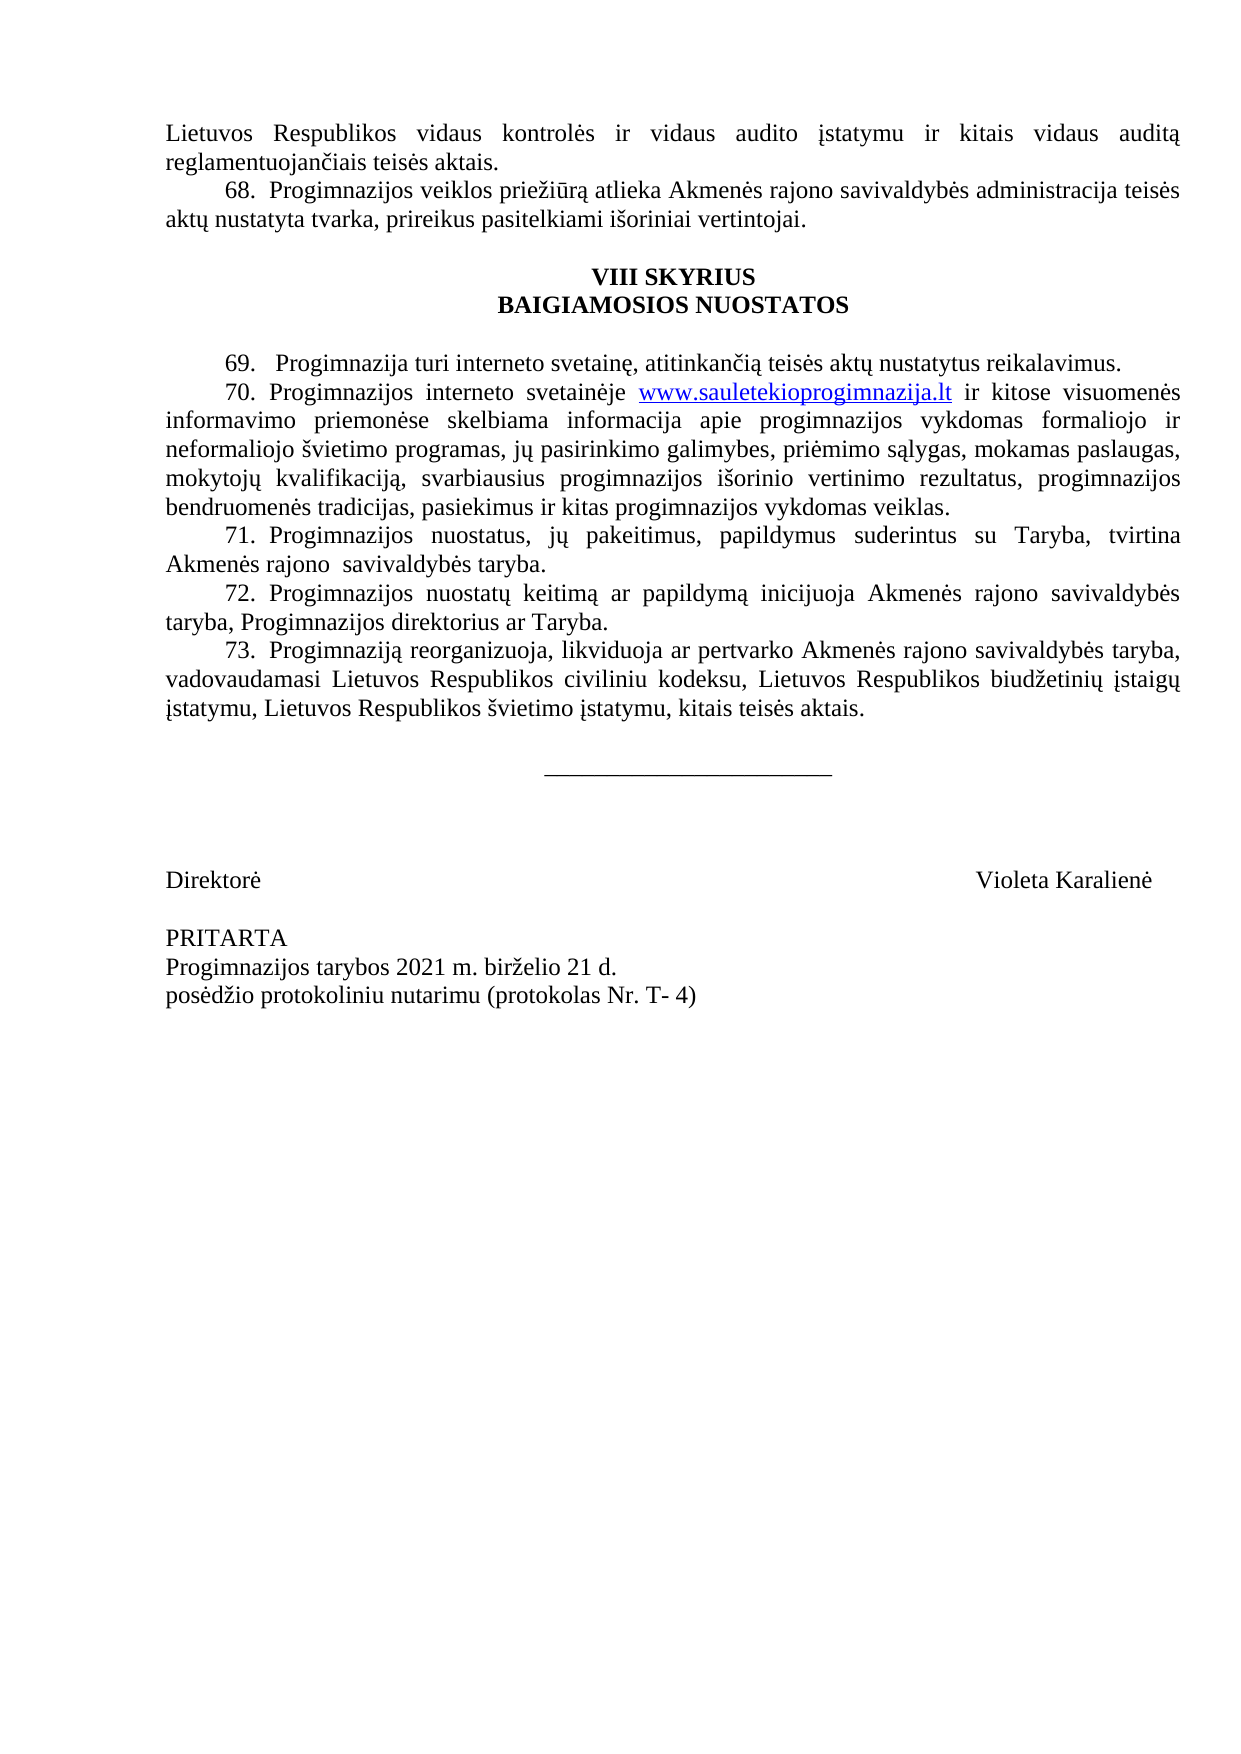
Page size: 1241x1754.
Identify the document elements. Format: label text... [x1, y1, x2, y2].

text 73. Progimnaziją reorganizuoja, likviduoja ar pertvarko Akmenės rajono savivaldybės taryba, vadovaudamasi Lietuvos Respublikos civiliniu kodeksu, Lietuvos Respublikos biudžetinių įstaigų įstatymu, Lietuvos Respublikos švietimo įstatymu, kitais teisės aktais. [165, 636, 1181, 722]
text posėdžio protokoliniu nutarimu (protokolas Nr. T- 4) [165, 981, 1181, 1009]
text Direktorė Violeta Karalienė [165, 866, 1181, 894]
text VIII SKYRIUS [165, 262, 1181, 291]
text 72. Progimnazijos nuostatų keitimą ar papildymą inicijuoja Akmenės rajono savivaldybės taryba, Progimnazijos direktorius ar Taryba. [165, 578, 1181, 636]
text Progimnazijos tarybos 2021 m. birželio 21 d. [165, 952, 1181, 981]
text 71. Progimnazijos nuostatus, jų pakeitimus, papildymus suderintus su Taryba, tvirtina Akmenės rajono savivaldybės taryba. [165, 521, 1181, 578]
text PRITARTA [165, 923, 1181, 952]
text 69. Progimnazija turi interneto svetainę, atitinkančią teisės aktų nustatytus reikalavimus. [165, 348, 1181, 377]
text 70. Progimnazijos interneto svetainėje www.sauletekioprogimnazija.lt ir kitose visuomenės informavimo priemonėse skelbiama informacija apie progimnazijos vykdomas formaliojo ir neformaliojo švietimo programas, jų pasirinkimo galimybes, priėmimo sąlygas, mokamas paslaugas, mokytojų kvalifikaciją, svarbiausius progimnazijos išorinio vertinimo rezultatus, progimnazijos bendruomenės tradicijas, pasiekimus ir kitas progimnazijos vykdomas veiklas. [165, 377, 1181, 521]
text Lietuvos Respublikos vidaus kontrolės ir vidaus audito įstatymu ir kitais vidaus auditą reglamentuojančiais teisės aktais. [165, 118, 1181, 176]
text 68. Progimnazijos veiklos priežiūrą atlieka Akmenės rajono savivaldybės administracija teisės aktų nustatyta tvarka, prireikus pasitelkiami išoriniai vertintojai. [165, 176, 1181, 233]
text BAIGIAMOSIOS NUOSTATOS [165, 291, 1181, 319]
text _______________________ [165, 751, 1181, 779]
